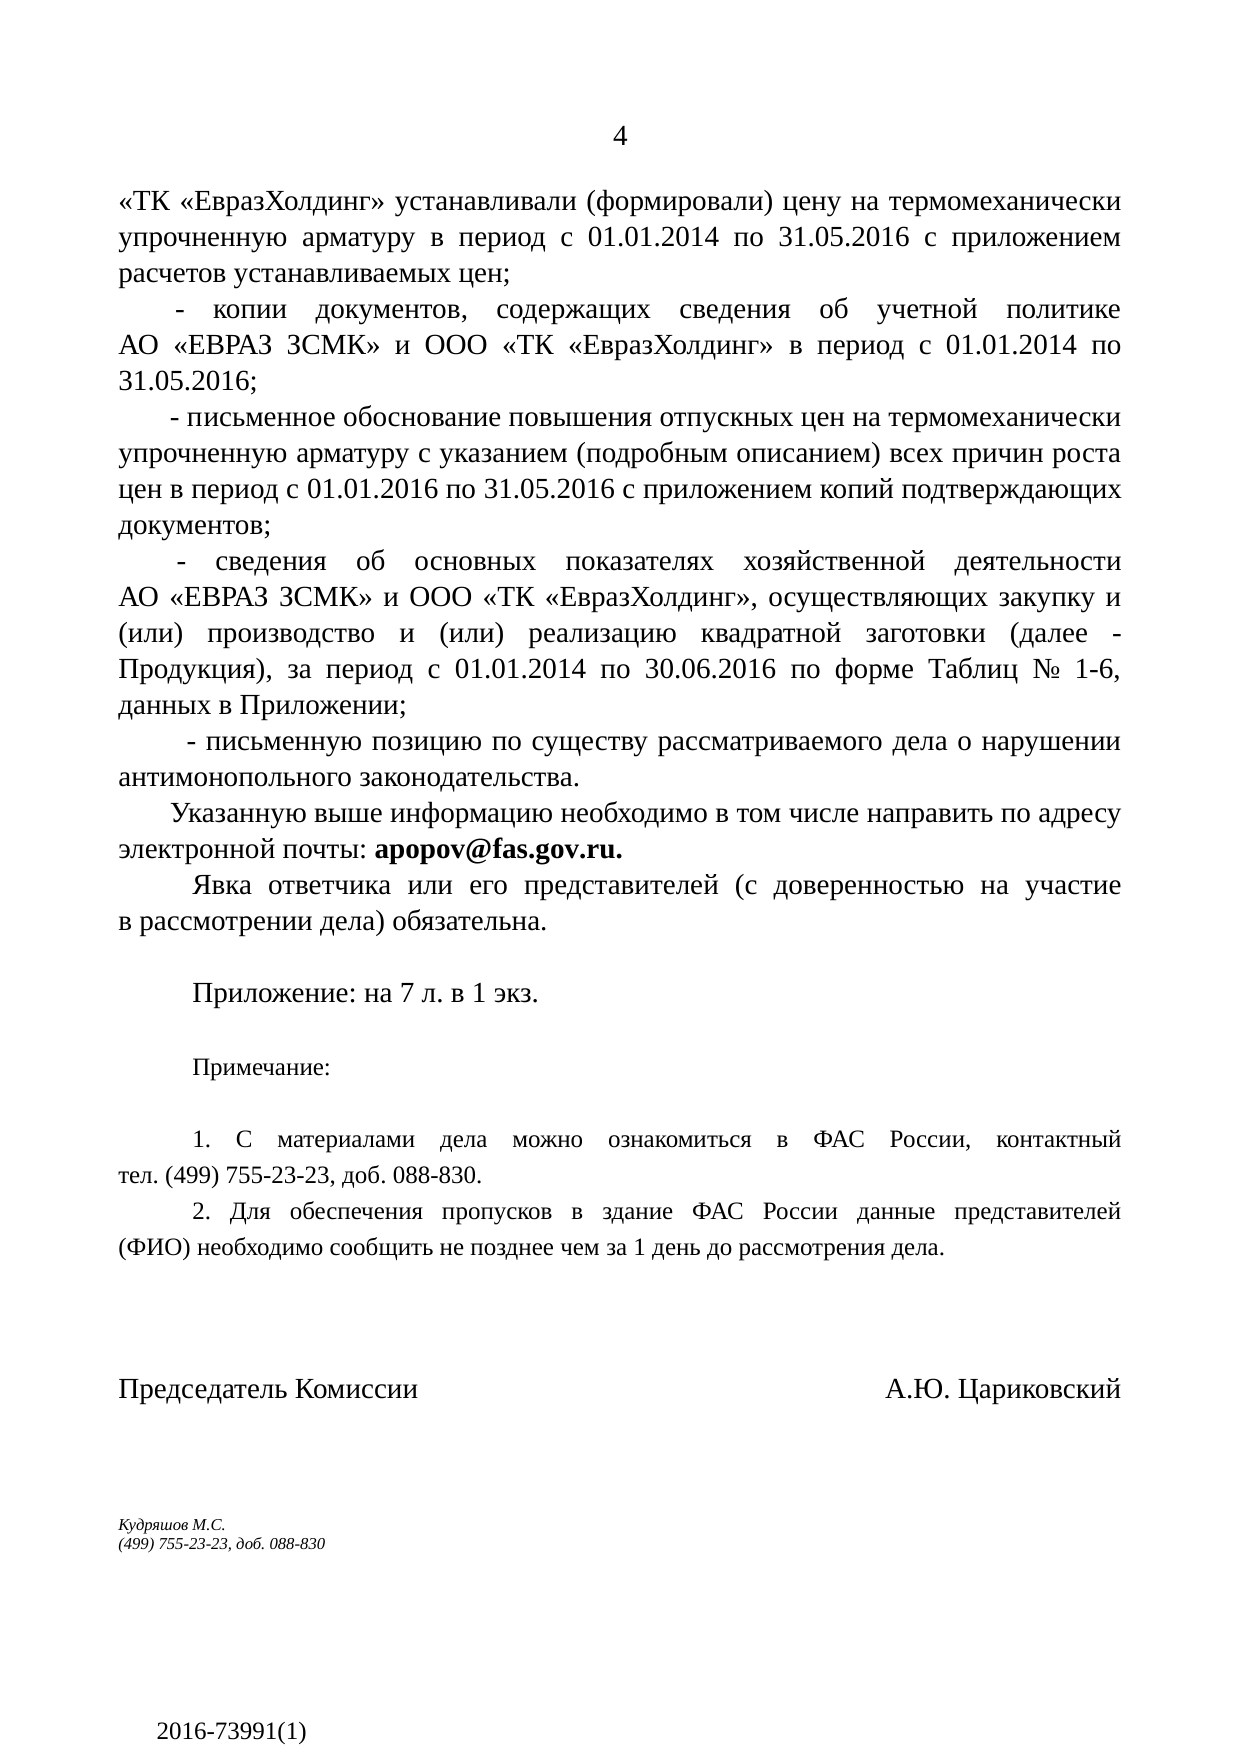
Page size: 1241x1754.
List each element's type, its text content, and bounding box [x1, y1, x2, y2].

text Приложение: на 7 л. в 1 экз. [118, 974, 1122, 1010]
text 1. С материалами дела можно ознакомиться в ФАС России, контактный тел. (499) 755-23-23, доб. 088-830. [118, 1118, 1122, 1190]
text (499) 755-23-23, доб. 088-830 [118, 1534, 1122, 1553]
list «ТК «ЕвразХолдинг» устанавливали (формировали) цену на термомеханически упрочненную арматуру в период с 01.01.2014 по 31.05.2016 с приложением расчетов устанавливаемых цен; [118, 181, 1122, 289]
text Примечание: [118, 1046, 1122, 1082]
list - сведения об основных показателях хозяйственной деятельности АО «ЕВРАЗ ЗСМК» и ООО «ТК «ЕвразХолдинг», осуществляющих закупку и (или) производство и (или) реализацию квадратной заготовки (далее - Продукция), за период с 01.01.2014 по 30.06.2016 по форме Таблиц № 1-6, данных в Приложении; [118, 542, 1122, 722]
text 2. Для обеспечения пропусков в здание ФАС России данные представителей (ФИО) необходимо сообщить не позднее чем за 1 день до рассмотрения дела. [118, 1190, 1122, 1262]
list Указанную выше информацию необходимо в том числе направить по адресу электронной почты: apopov@fas.gov.ru. [118, 794, 1122, 866]
list - копии документов, содержащих сведения об учетной политике АО «ЕВРАЗ ЗСМК» и ООО «ТК «ЕвразХолдинг» в период с 01.01.2014 по 31.05.2016; [118, 289, 1122, 397]
list - письменную позицию по существу рассматриваемого дела о нарушении антимонопольного законодательства. [118, 722, 1122, 794]
list - письменное обоснование повышения отпускных цен на термомеханически упрочненную арматуру с указанием (подробным описанием) всех причин роста цен в период с 01.01.2016 по 31.05.2016 с приложением копий подтверждающих документов; [118, 397, 1122, 542]
text Председатель Комиссии А.Ю. Цариковский [118, 1370, 1122, 1405]
text Явка ответчика или его представителей (с доверенностью на участие в рассмотрении дела) обязательна. [118, 866, 1122, 938]
text Кудряшов М.С. [118, 1514, 1122, 1534]
